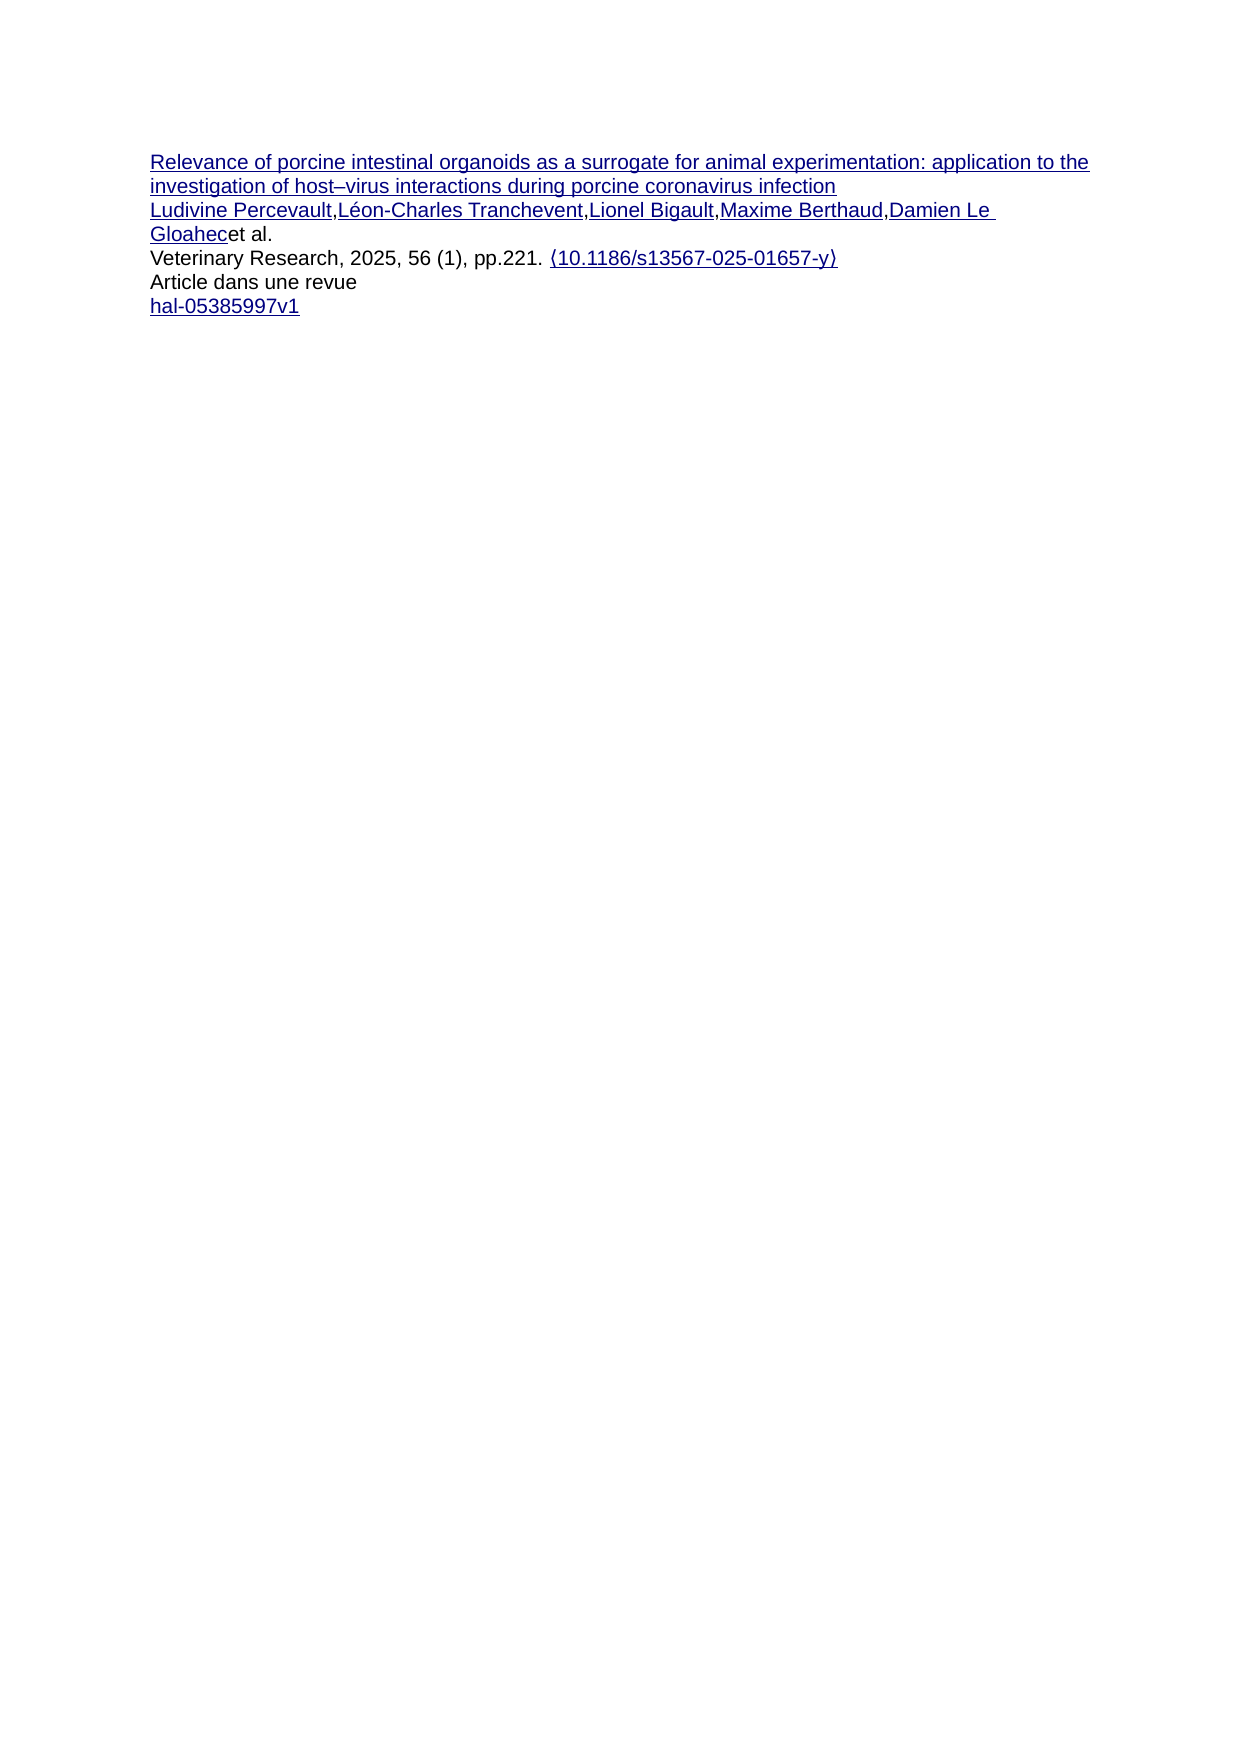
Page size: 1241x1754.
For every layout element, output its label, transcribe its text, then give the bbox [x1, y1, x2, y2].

table_header investigation of host–virus interactions during porcine coronavirus infection Ludivine Percevault,Léon-Charles Tranchevent,Lionel Bigault,Maxime Berthaud,Damien Le Gloahecet al. Veterinary Research, 2025, 56 (1), pp.221. ⟨10.1186/s13567-025-01657-y⟩ Article dans une revue hal-05385997v1 [150, 172, 1090, 318]
table_header Relevance of porcine intestinal organoids as a surrogate for animal experimentation: application to the [150, 150, 1090, 171]
